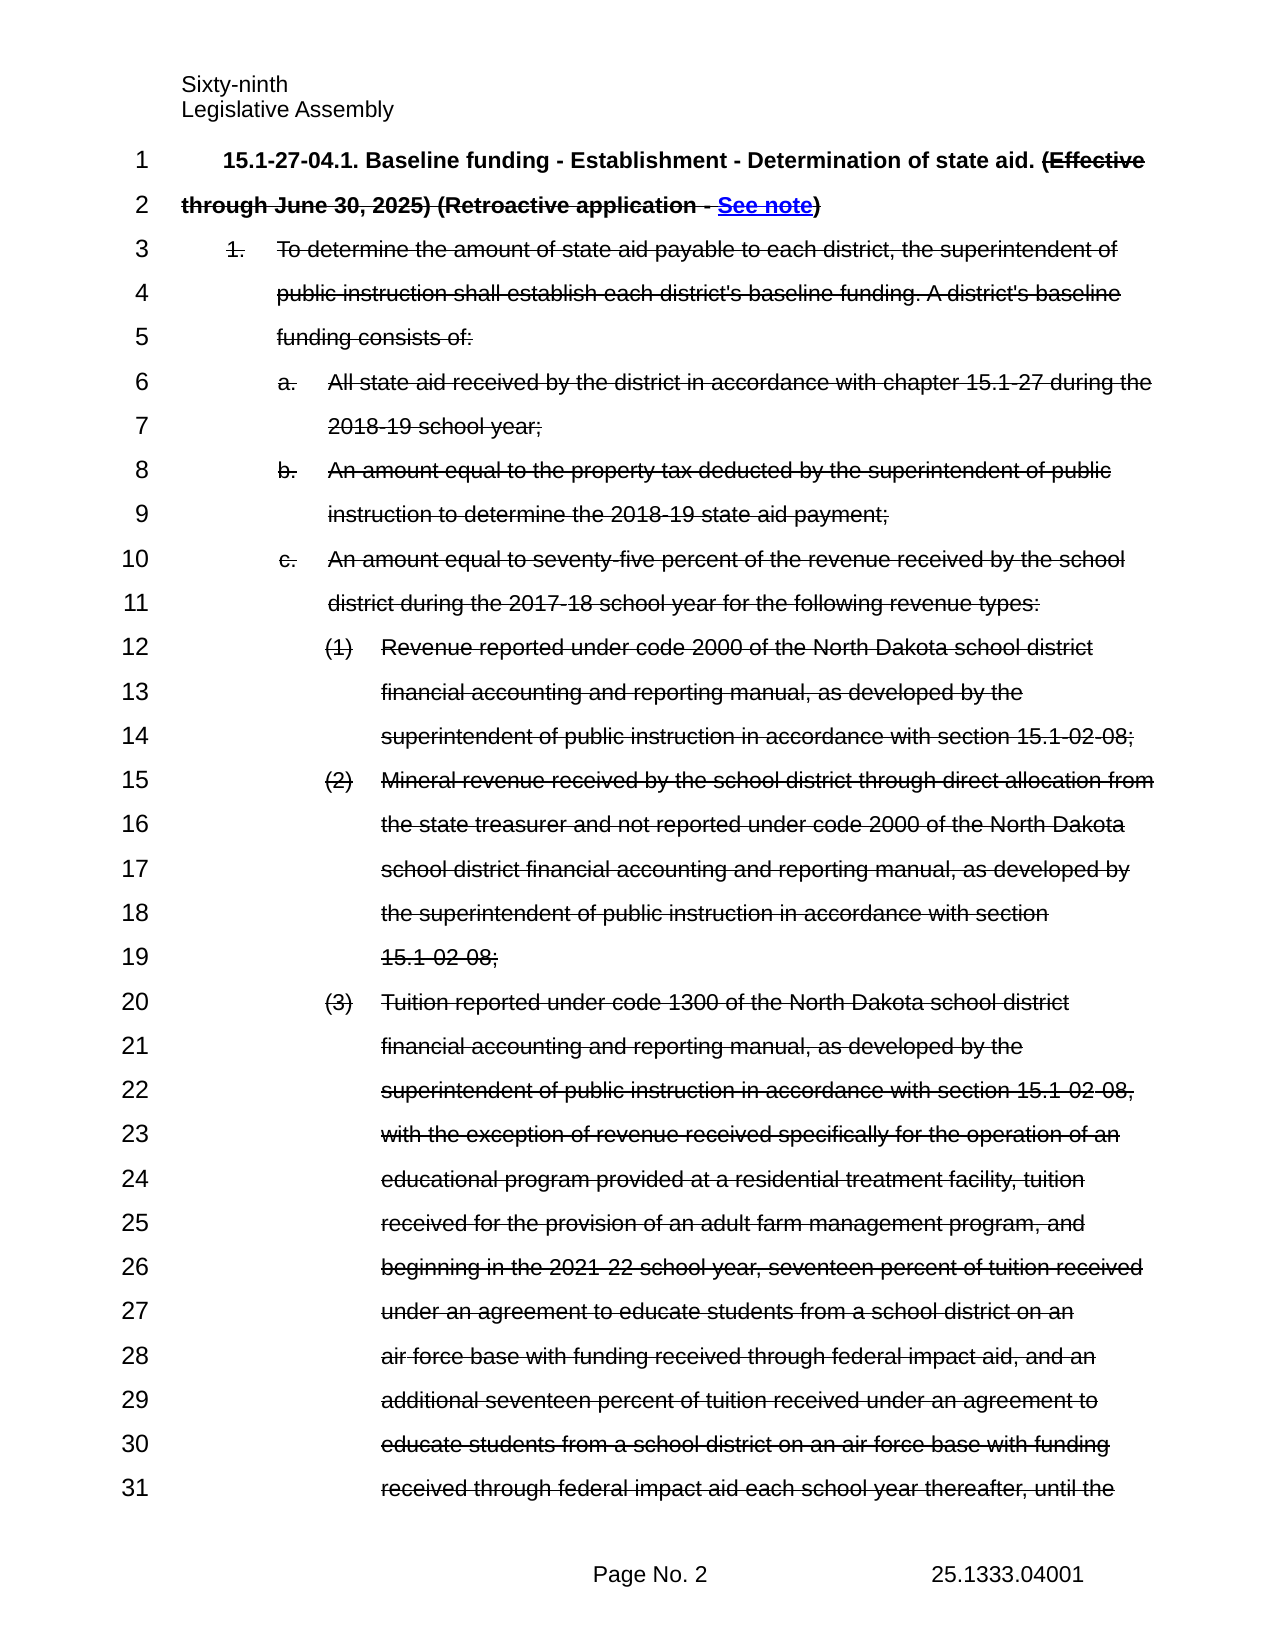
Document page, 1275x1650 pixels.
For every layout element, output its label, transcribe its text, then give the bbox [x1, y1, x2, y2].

text (2) Mineral revenue received by the school district through direct allocation from the state treasurer and not reported under code 2000 of the North Dakota school district financial accounting and reporting manual, as developed by the superintendent of public instruction in accordance with section 15.1‑02‑08; [181, 753, 1154, 974]
text 1. To determine the amount of state aid payable to each district, the superintendent of public instruction shall establish each district's baseline funding. A district's baseline funding consists of: [181, 222, 1154, 355]
text (1) Revenue reported under code 2000 of the North Dakota school district financial accounting and reporting manual, as developed by the superintendent of public instruction in accordance with section 15.1‑02‑08; [181, 620, 1154, 753]
text a. All state aid received by the district in accordance with chapter 15.1‑27 during the 2018‑19 school year; [181, 355, 1154, 443]
text (3) Tuition reported under code 1300 of the North Dakota school district financial accounting and reporting manual, as developed by the superintendent of public instruction in accordance with section 15.1‑02‑08, with the exception of revenue received specifically for the operation of an educational program provided at a residential treatment facility, tuition received for the provision of an adult farm management program, and beginning in the 2021‑22 school year, seventeen percent of tuition received under an agreement to educate students from a school district on an air force base with funding received through federal impact aid, and an additional seventeen percent of tuition received under an agreement to educate students from a school district on an air force base with funding received through federal impact aid each school year thereafter, until the [181, 974, 1154, 1506]
text b. An amount equal to the property tax deducted by the superintendent of public instruction to determine the 2018‑19 state aid payment; [181, 443, 1154, 532]
text c. An amount equal to seventy‑five percent of the revenue received by the school district during the 2017‑18 school year for the following revenue types: [181, 532, 1154, 620]
subtitle 15.1‑27‑04.1. Baseline funding ‑ Establishment ‑ Determination of state aid. (Effective through June 30, 2025) (Retroactive application ‑ See note) [181, 133, 1154, 222]
